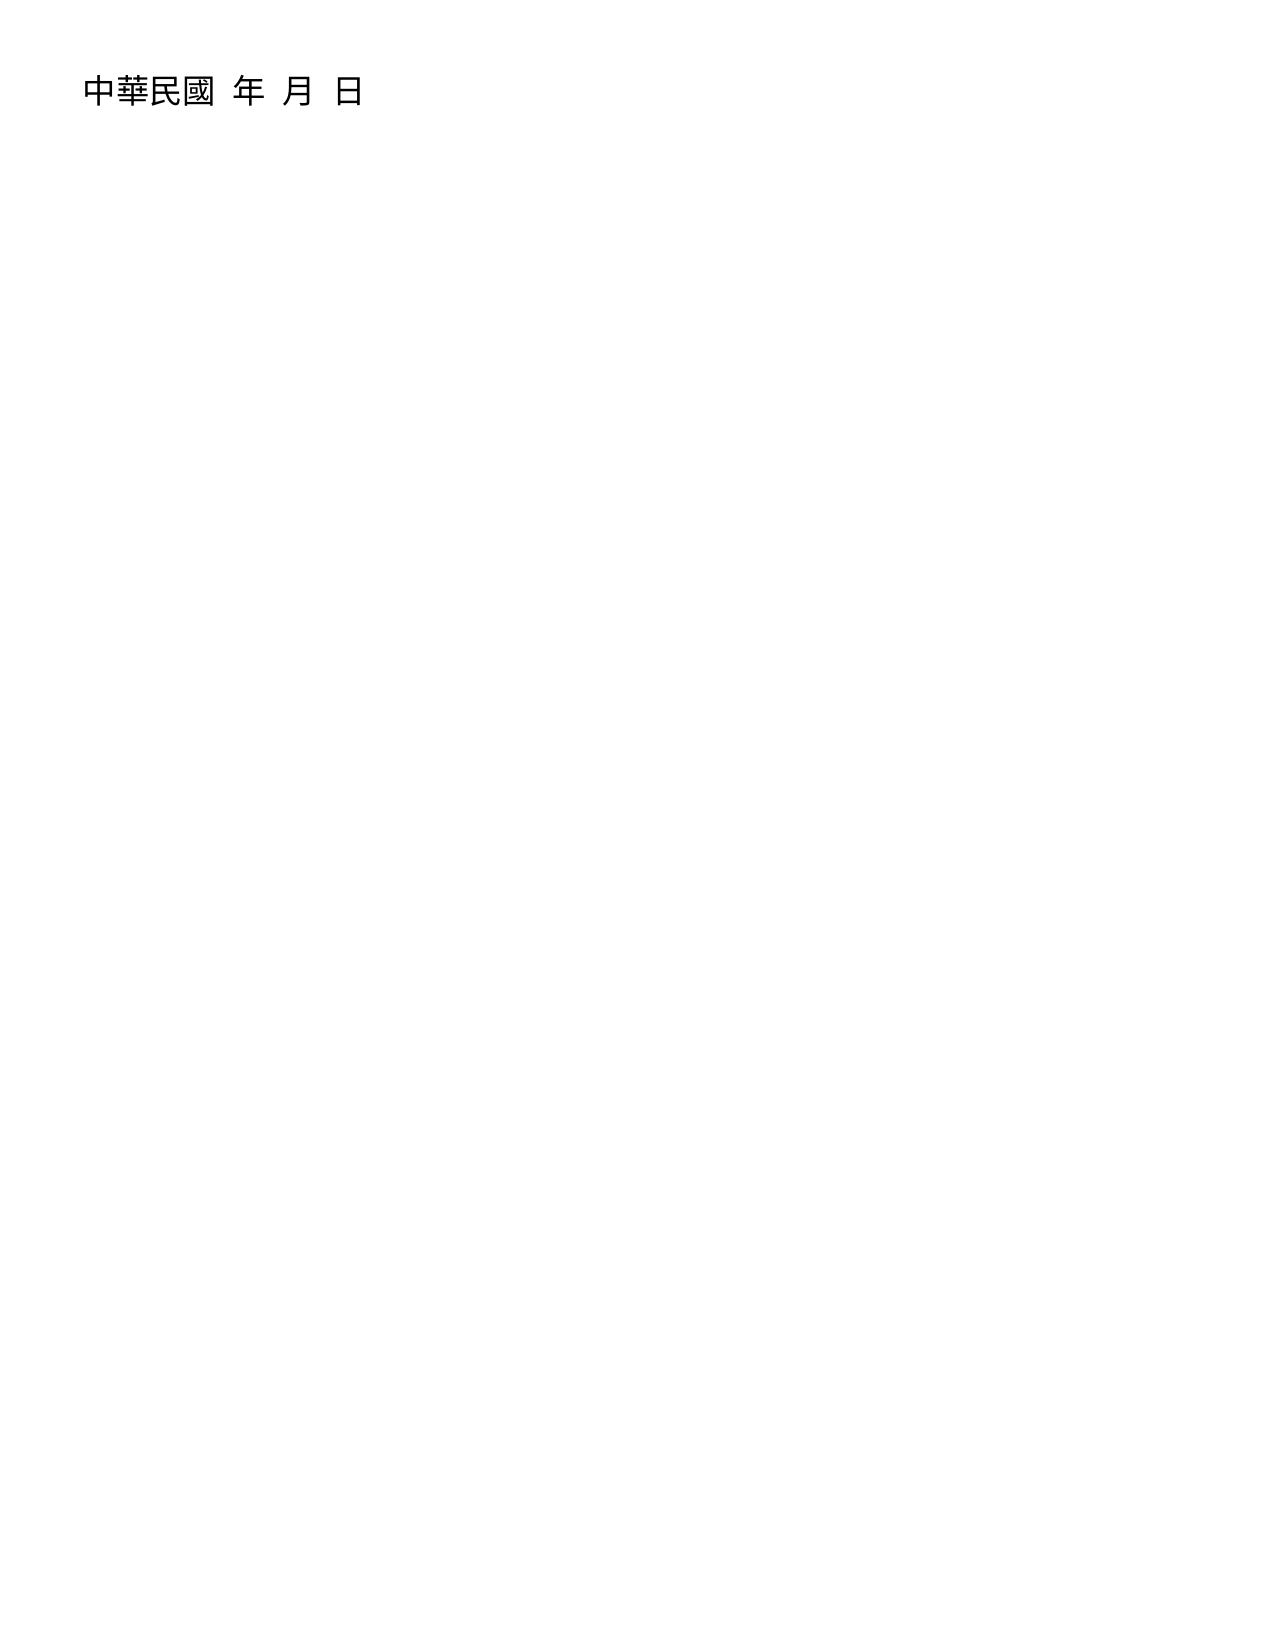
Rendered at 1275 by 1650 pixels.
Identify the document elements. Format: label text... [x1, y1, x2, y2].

text 中華民國 年 月 日 [83, 65, 1192, 113]
